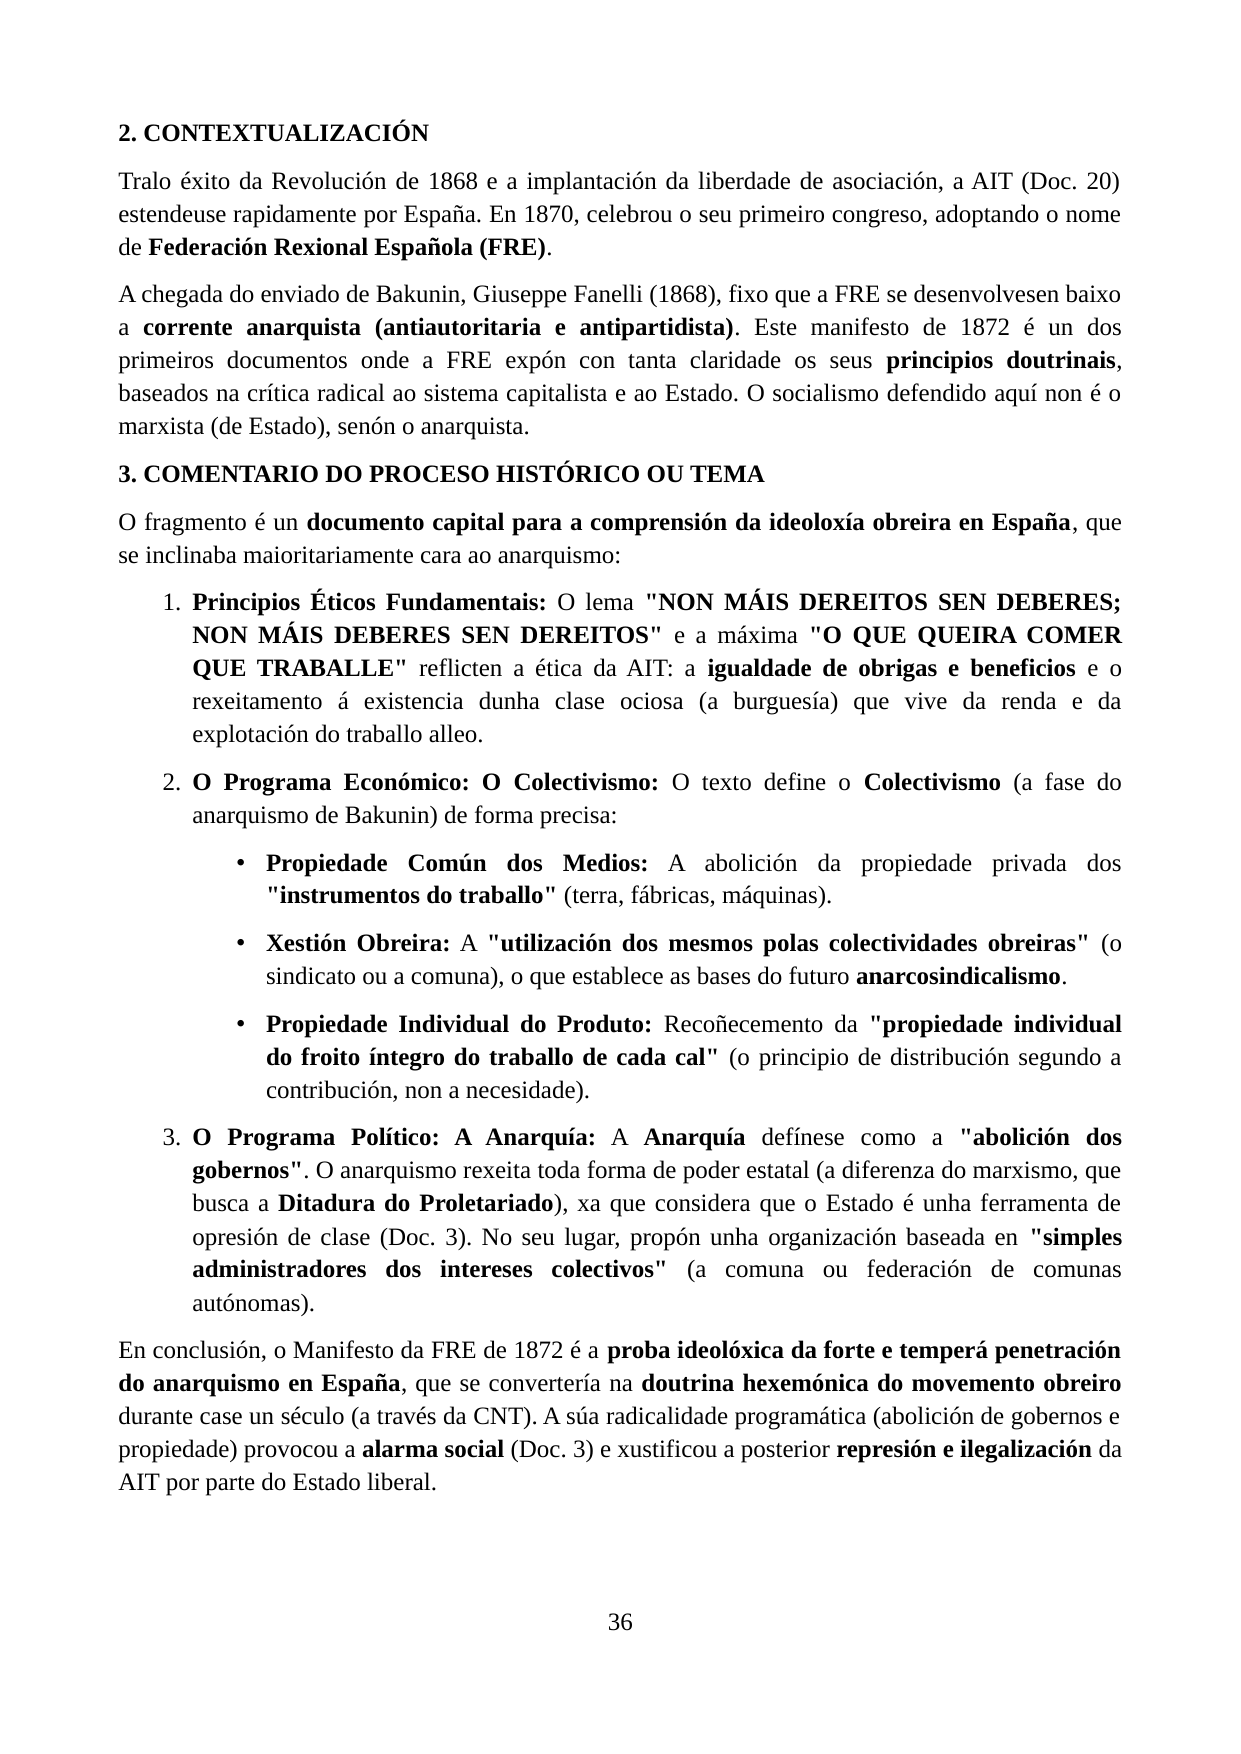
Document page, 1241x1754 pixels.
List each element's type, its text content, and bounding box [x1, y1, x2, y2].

list Xestión Obreira: A "utilización dos mesmos polas colectividades obreiras" (o sindicato ou a comuna), o que establece as bases do futuro anarcosindicalismo. [236, 928, 1122, 990]
list O Programa Político: A Anarquía: A Anarquía defínese como a "abolición dos gobernos". O anarquismo rexeita toda forma de poder estatal (a diferenza do marxismo, que busca a Ditadura do Proletariado), xa que considera que o Estado é unha ferramenta de opresión de clase (Doc. 3). No seu lugar, propón unha organización baseada en "simples administradores dos intereses colectivos" (a comuna ou federación de comunas autónomas). [162, 1122, 1122, 1316]
text En conclusión, o Manifesto da FRE de 1872 é a proba ideolóxica da forte e temperá penetración do anarquismo en España, que se convertería na doutrina hexemónica do movemento obreiro durante case un século (a través da CNT). A súa radicalidade programática (abolición de gobernos e propiedade) provocou a alarma social (Doc. 3) e xustificou a posterior represión e ilegalización da AIT por parte do Estado liberal. [118, 1335, 1122, 1496]
text O fragmento é un documento capital para a comprensión da ideoloxía obreira en España, que se inclinaba maioritariamente cara ao anarquismo: [118, 507, 1122, 568]
subtitle 2. CONTEXTUALIZACIÓN [118, 118, 1122, 147]
list O Programa Económico: O Colectivismo: O texto define o Colectivismo (a fase do anarquismo de Bakunin) de forma precisa: [162, 767, 1122, 829]
list Propiedade Individual do Produto: Recoñecemento da "propiedade individual do froito íntegro do traballo de cada cal" (o principio de distribución segundo a contribución, non a necesidade). [236, 1009, 1122, 1104]
text A chegada do enviado de Bakunin, Giuseppe Fanelli (1868), fixo que a FRE se desenvolvesen baixo a corrente anarquista (antiautoritaria e antipartidista). Este manifesto de 1872 é un dos primeiros documentos onde a FRE expón con tanta claridade os seus principios doutrinais, baseados na crítica radical ao sistema capitalista e ao Estado. O socialismo defendido aquí non é o marxista (de Estado), senón o anarquista. [118, 279, 1122, 440]
list Principios Éticos Fundamentais: O lema "NON MÁIS DEREITOS SEN DEBERES; NON MÁIS DEBERES SEN DEREITOS" e a máxima "O QUE QUEIRA COMER QUE TRABALLE" reflicten a ética da AIT: a igualdade de obrigas e beneficios e o rexeitamento á existencia dunha clase ociosa (a burguesía) que vive da renda e da explotación do traballo alleo. [162, 587, 1122, 748]
subtitle 3. COMENTARIO DO PROCESO HISTÓRICO OU TEMA [118, 459, 1122, 488]
text Tralo éxito da Revolución de 1868 e a implantación da liberdade de asociación, a AIT (Doc. 20) estendeuse rapidamente por España. En 1870, celebrou o seu primeiro congreso, adoptando o nome de Federación Rexional Española (FRE). [118, 166, 1122, 261]
list Propiedade Común dos Medios: A abolición da propiedade privada dos "instrumentos do traballo" (terra, fábricas, máquinas). [236, 848, 1122, 909]
